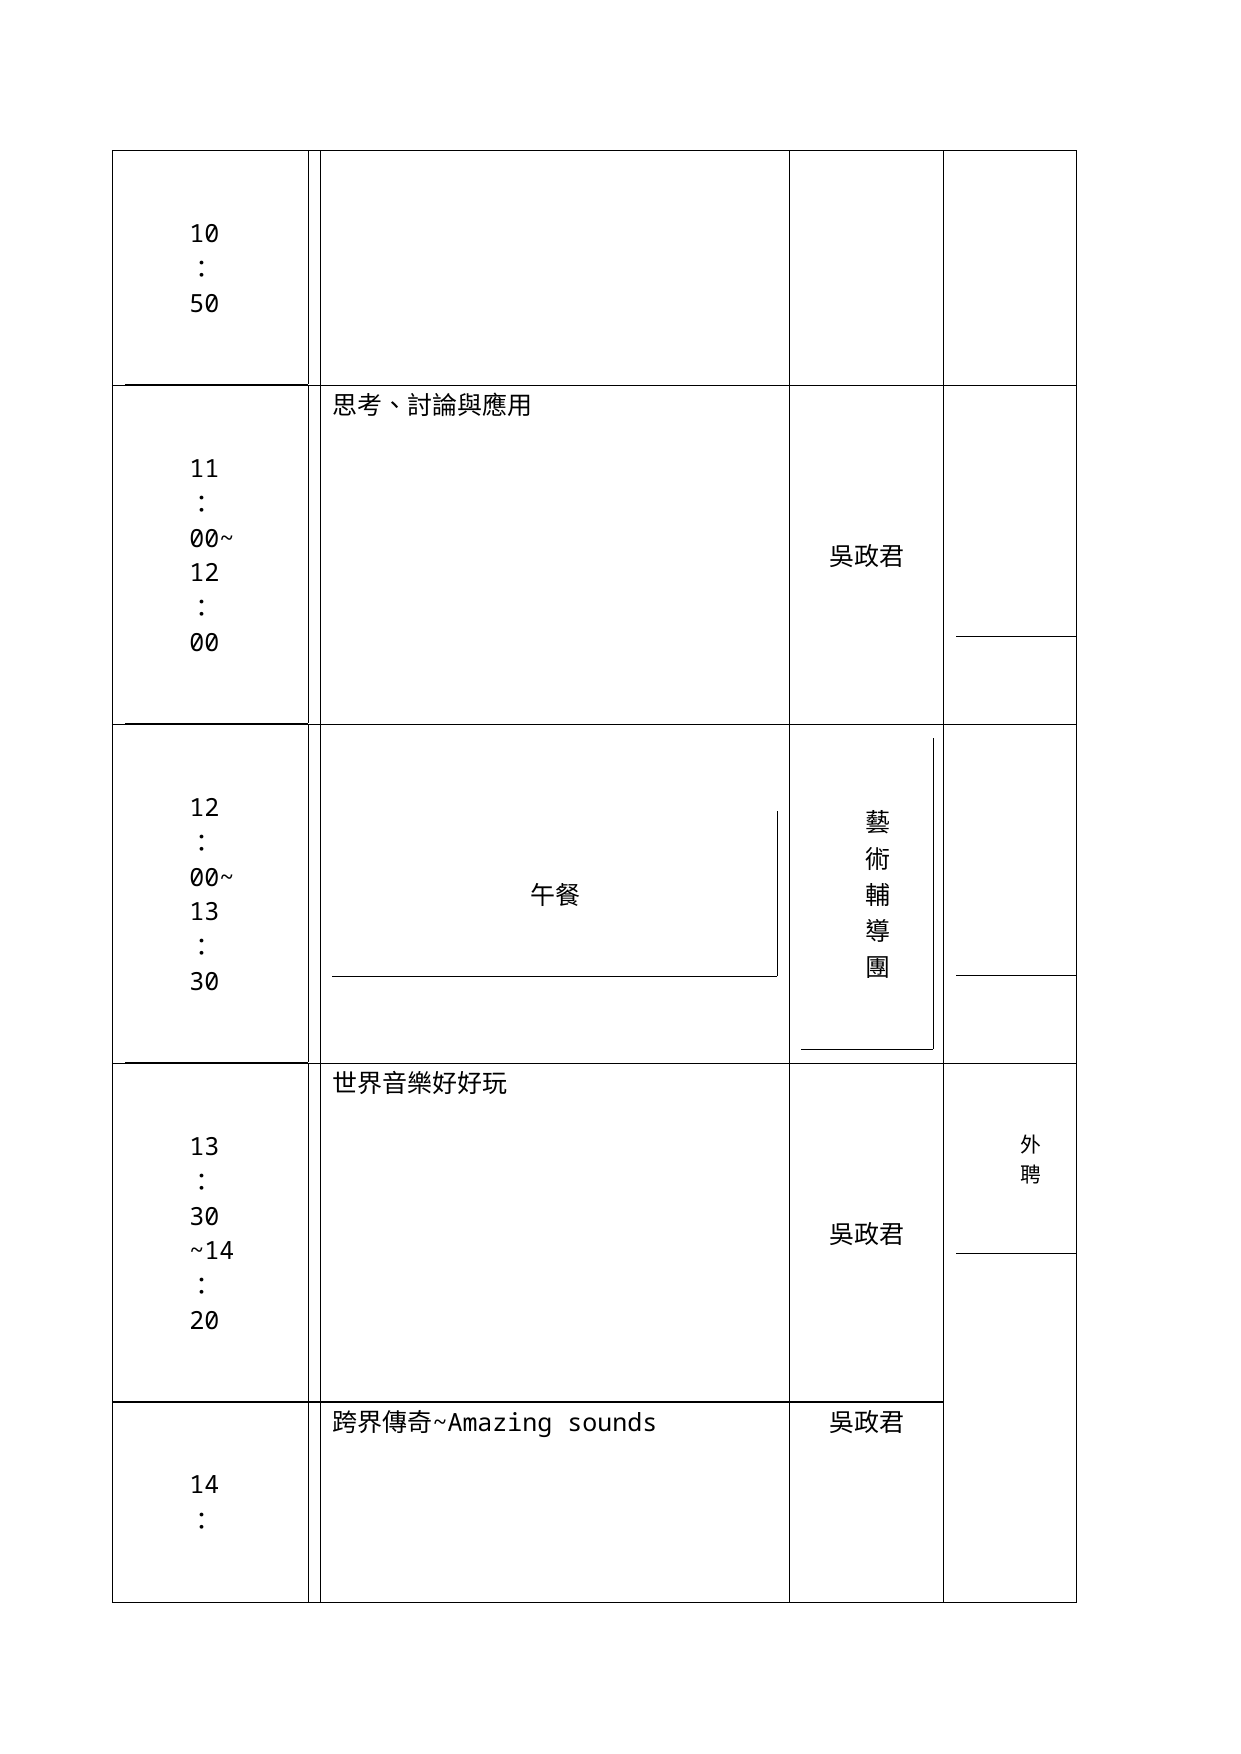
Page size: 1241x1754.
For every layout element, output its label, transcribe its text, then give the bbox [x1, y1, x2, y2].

table_cell [944, 386, 1076, 723]
table_cell [790, 151, 943, 384]
table_cell [309, 386, 320, 723]
table_cell 藝術輔導團 [790, 725, 943, 1062]
table_cell [944, 725, 1076, 1062]
table_cell [309, 1403, 320, 1602]
table_cell 11：00~12：00 [113, 386, 308, 723]
table_cell 吳政君 [790, 1403, 943, 1602]
table_cell 13：30 ~14：20 [113, 1064, 308, 1401]
table_cell 14： [113, 1403, 308, 1602]
table_cell 12：00~13：30 [113, 725, 308, 1062]
table_cell 外聘 [944, 1064, 1076, 1602]
table_cell 午餐 [321, 725, 789, 1062]
table_cell 10：50 [113, 151, 308, 384]
table_cell [309, 725, 320, 1062]
table_cell 吳政君 [790, 386, 943, 723]
table_cell [309, 151, 320, 384]
table_cell 思考、討論與應用 [321, 386, 789, 723]
table_cell [309, 1064, 320, 1401]
table_cell 跨界傳奇~Amazing sounds [321, 1403, 789, 1602]
table_cell [321, 151, 789, 384]
table_cell [944, 151, 1076, 384]
table_cell 世界音樂好好玩 [321, 1064, 789, 1401]
table_cell 吳政君 [790, 1064, 943, 1401]
